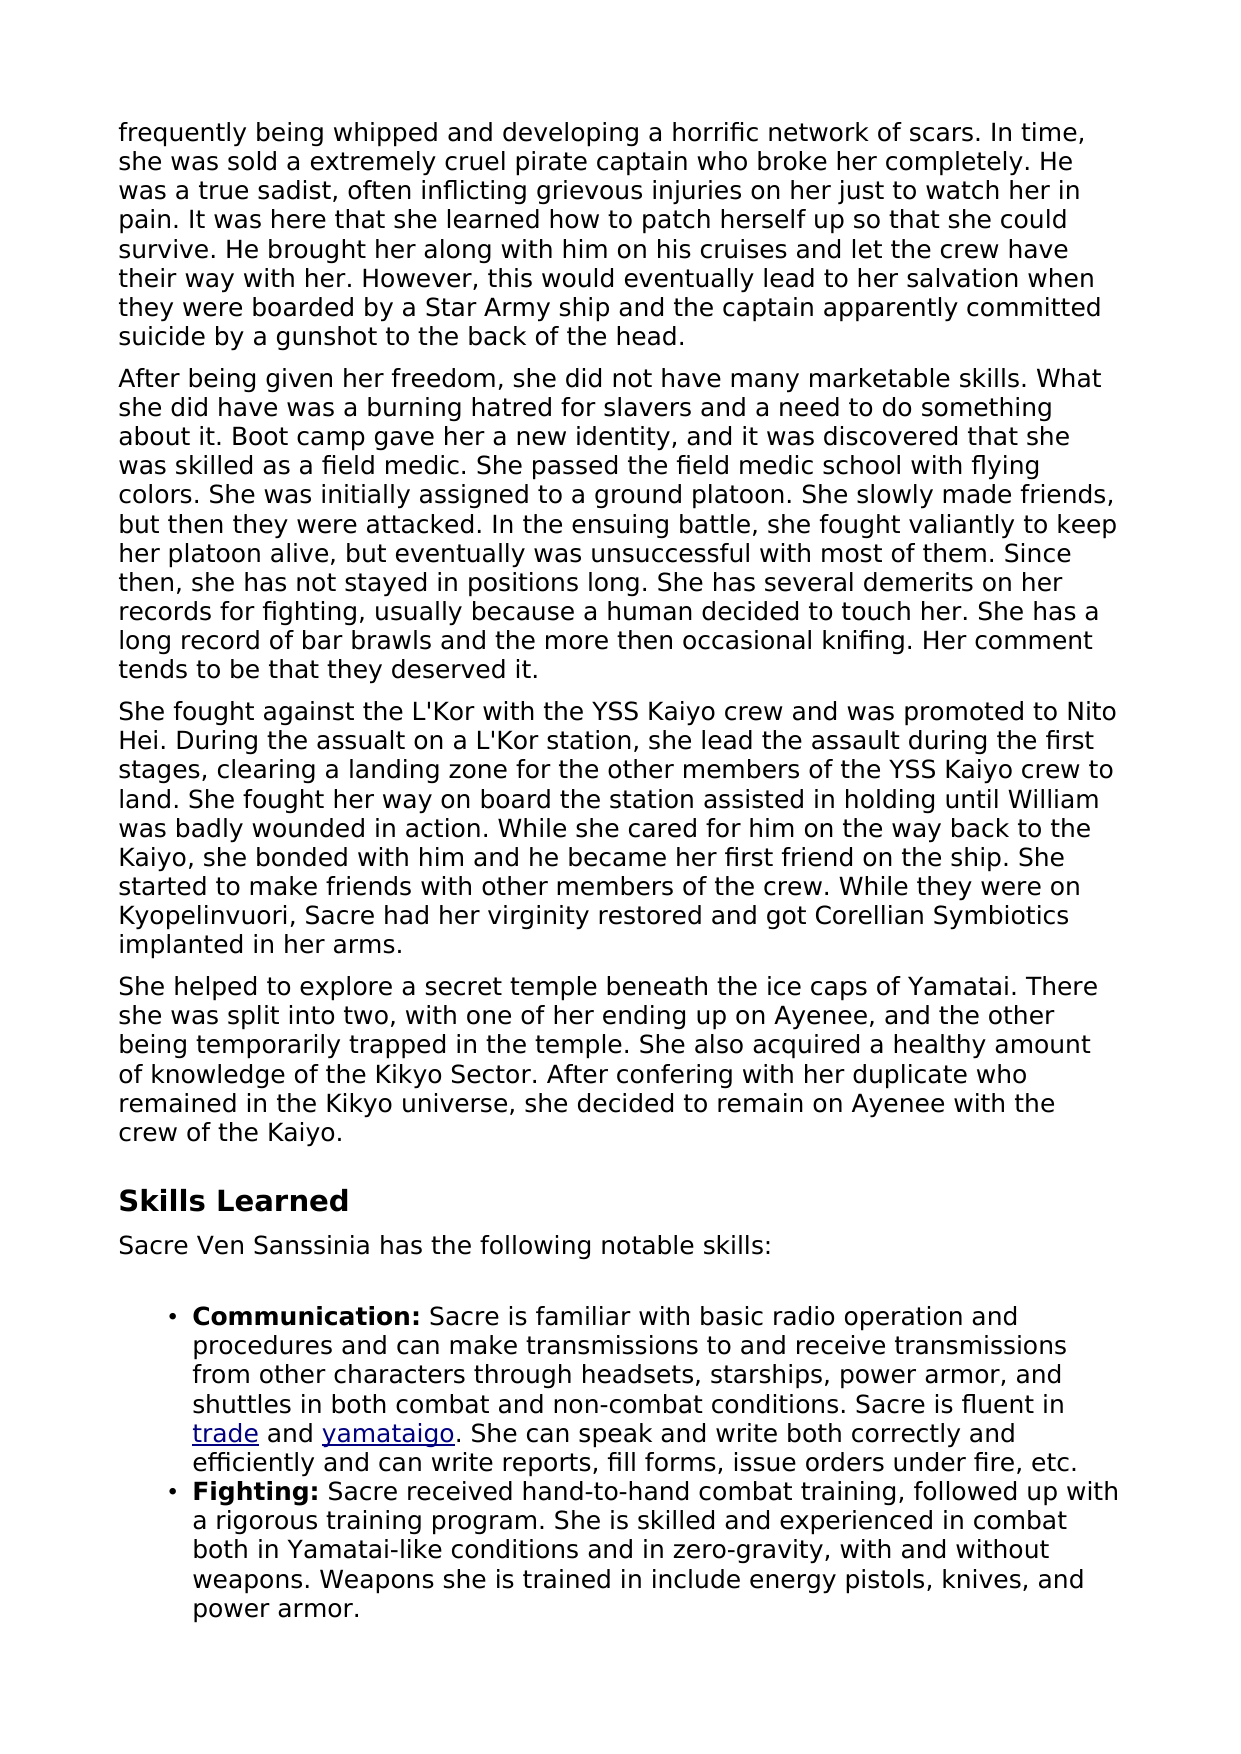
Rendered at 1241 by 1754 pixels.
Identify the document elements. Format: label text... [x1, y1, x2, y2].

text After being given her freedom, she did not have many marketable skills. What she did have was a burning hatred for slavers and a need to do something about it. Boot camp gave her a new identity, and it was discovered that she was skilled as a field medic. She passed the field medic school with flying colors. She was initially assigned to a ground platoon. She slowly made friends, but then they were attacked. In the ensuing battle, she fought valiantly to keep her platoon alive, but eventually was unsuccessful with most of them. Since then, she has not stayed in positions long. She has several demerits on her records for fighting, usually because a human decided to touch her. She has a long record of bar brawls and the more then occasional knifing. Her comment tends to be that they deserved it. [118, 364, 1122, 685]
text She fought against the L'Kor with the YSS Kaiyo crew and was promoted to Nito Hei. During the assualt on a L'Kor station, she lead the assault during the first stages, clearing a landing zone for the other members of the YSS Kaiyo crew to land. She fought her way on board the station assisted in holding until William was badly wounded in action. While she cared for him on the way back to the Kaiyo, she bonded with him and he became her first friend on the ship. She started to make friends with other members of the crew. While they were on Kyopelinvuori, Sacre had her virginity restored and got Corellian Symbiotics implanted in her arms. [118, 697, 1122, 960]
list Communication: Sacre is familiar with basic radio operation and procedures and can make transmissions to and receive transmissions from other characters through headsets, starships, power armor, and shuttles in both combat and non-combat conditions. Sacre is fluent in trade and yamataigo. She can speak and write both correctly and efficiently and can write reports, fill forms, issue orders under fire, etc. [177, 1302, 1122, 1477]
text She helped to explore a secret temple beneath the ice caps of Yamatai. There she was split into two, with one of her ending up on Ayenee, and the other being temporarily trapped in the temple. She also acquired a healthy amount of knowledge of the Kikyo Sector. After confering with her duplicate who remained in the Kikyo universe, she decided to remain on Ayenee with the crew of the Kaiyo. [118, 972, 1122, 1147]
list Fighting: Sacre received hand-to-hand combat training, followed up with a rigorous training program. She is skilled and experienced in combat both in Yamatai-like conditions and in zero-gravity, with and without weapons. Weapons she is trained in include energy pistols, knives, and power armor. [177, 1477, 1122, 1623]
text Sacre Ven Sanssinia has the following notable skills: [118, 1231, 1122, 1260]
text frequently being whipped and developing a horrific network of scars. In time, she was sold a extremely cruel pirate captain who broke her completely. He was a true sadist, often inflicting grievous injuries on her just to watch her in pain. It was here that she learned how to patch herself up so that she could survive. He brought her along with him on his cruises and let the crew have their way with her. However, this would eventually lead to her salvation when they were boarded by a Star Army ship and the captain apparently committed suicide by a gunshot to the back of the head. [118, 118, 1122, 351]
subtitle Skills Learned [118, 1185, 1122, 1219]
